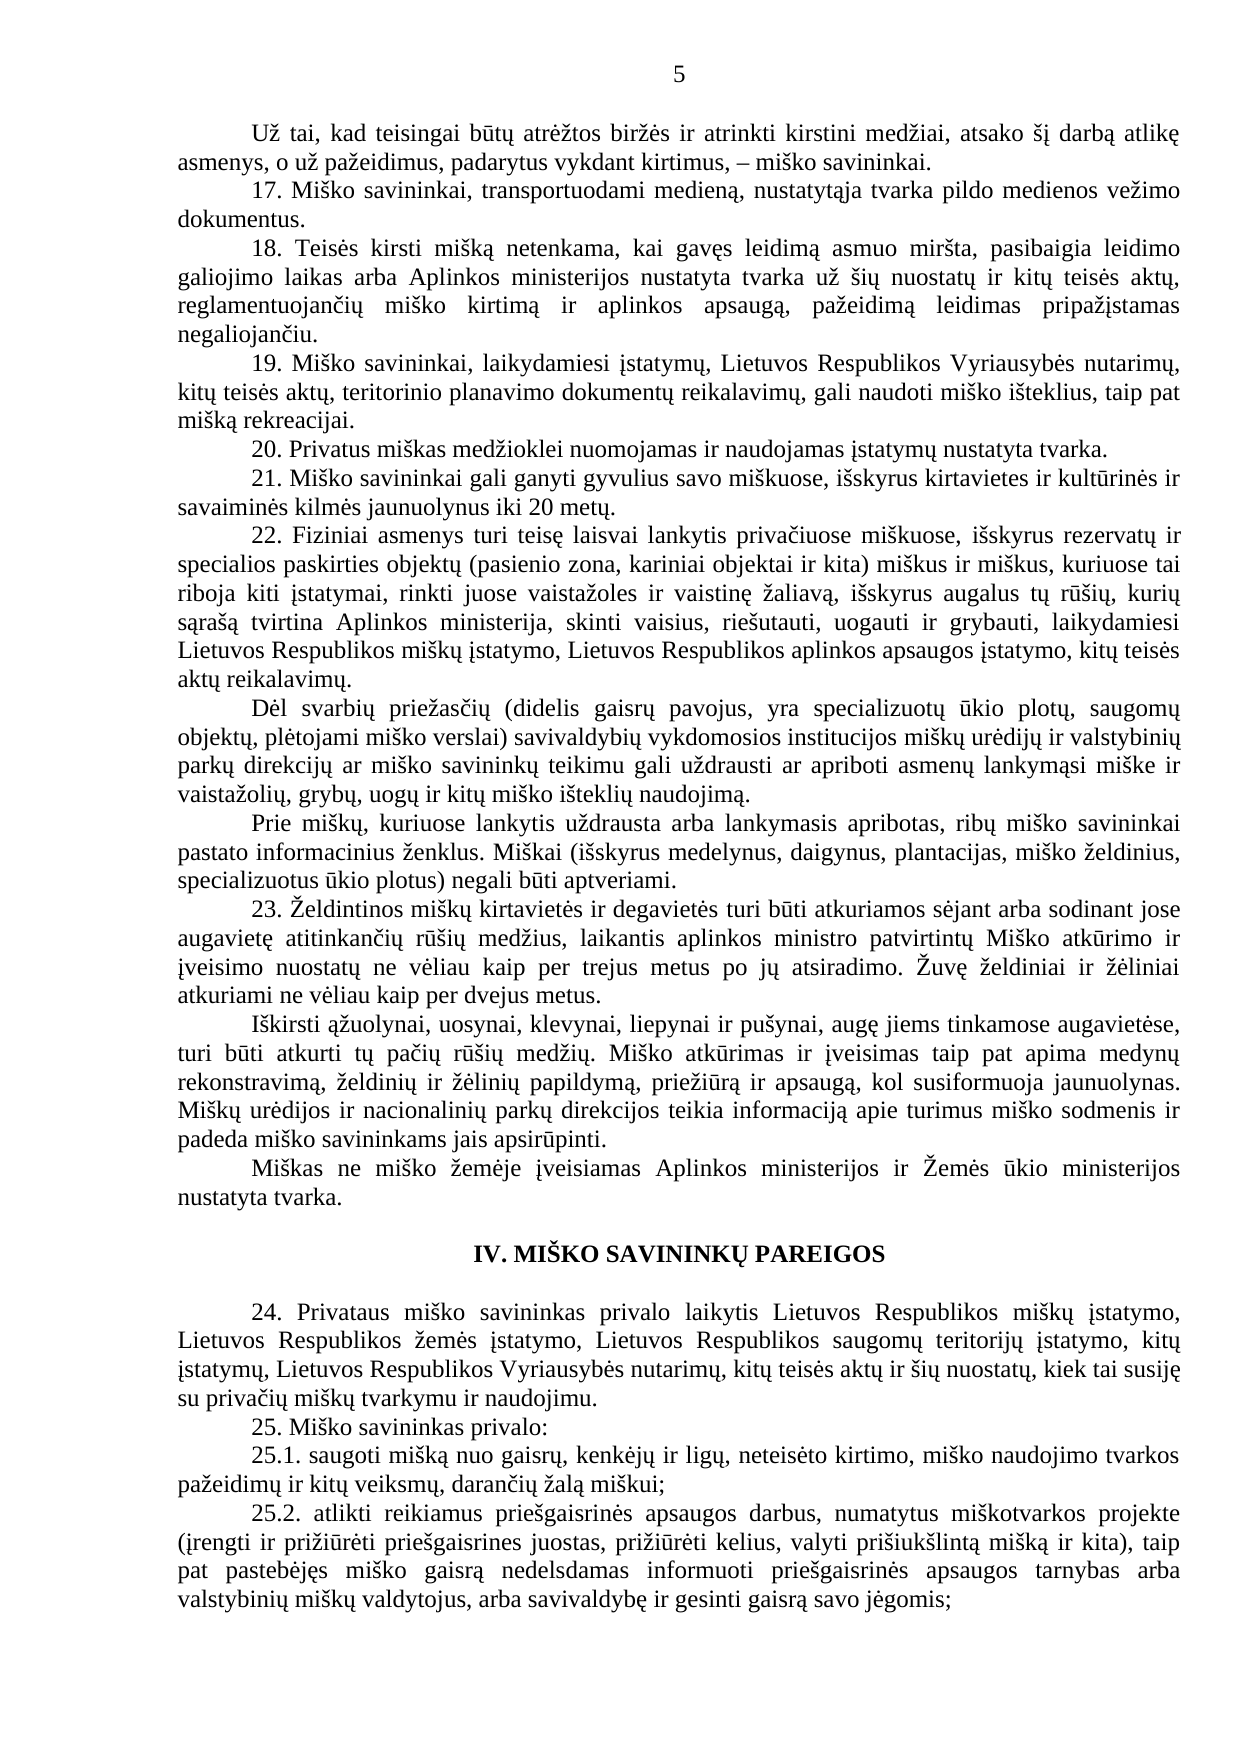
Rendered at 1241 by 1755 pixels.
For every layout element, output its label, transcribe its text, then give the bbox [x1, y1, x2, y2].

text Iškirsti ąžuolynai, uosynai, klevynai, liepynai ir pušynai, augę jiems tinkamose augavietėse, turi būti atkurti tų pačių rūšių medžių. Miško atkūrimas ir įveisimas taip pat apima medynų rekonstravimą, želdinių ir žėlinių papildymą, priežiūrą ir apsaugą, kol susiformuoja jaunuolynas. Miškų urėdijos ir nacionalinių parkų direkcijos teikia informaciją apie turimus miško sodmenis ir padeda miško savininkams jais apsirūpinti. [177, 1009, 1181, 1153]
text Dėl svarbių priežasčių (didelis gaisrų pavojus, yra specializuotų ūkio plotų, saugomų objektų, plėtojami miško verslai) savivaldybių vykdomosios institucijos miškų urėdijų ir valstybinių parkų direkcijų ar miško savininkų teikimu gali uždrausti ar apriboti asmenų lankymąsi miške ir vaistažolių, grybų, uogų ir kitų miško išteklių naudojimą. [177, 693, 1181, 808]
text 20. Privatus miškas medžioklei nuomojamas ir naudojamas įstatymų nustatyta tvarka. [177, 434, 1181, 463]
text 23. Želdintinos miškų kirtavietės ir degavietės turi būti atkuriamos sėjant arba sodinant jose augavietę atitinkančių rūšių medžius, laikantis aplinkos ministro patvirtintų Miško atkūrimo ir įveisimo nuostatų ne vėliau kaip per trejus metus po jų atsiradimo. Žuvę želdiniai ir žėliniai atkuriami ne vėliau kaip per dvejus metus. [177, 894, 1181, 1009]
text 25. Miško savininkas privalo: [177, 1412, 1181, 1441]
text Prie miškų, kuriuose lankytis uždrausta arba lankymasis apribotas, ribų miško savininkai pastato informacinius ženklus. Miškai (išskyrus medelynus, daigynus, plantacijas, miško želdinius, specializuotus ūkio plotus) negali būti aptveriami. [177, 808, 1181, 894]
text 18. Teisės kirsti mišką netenkama, kai gavęs leidimą asmuo miršta, pasibaigia leidimo galiojimo laikas arba Aplinkos ministerijos nustatyta tvarka už šių nuostatų ir kitų teisės aktų, reglamentuojančių miško kirtimą ir aplinkos apsaugą, pažeidimą leidimas pripažįstamas negaliojančiu. [177, 233, 1181, 348]
text 25.1. saugoti mišką nuo gaisrų, kenkėjų ir ligų, neteisėto kirtimo, miško naudojimo tvarkos pažeidimų ir kitų veiksmų, darančių žalą miškui; [177, 1441, 1181, 1498]
text Už tai, kad teisingai būtų atrėžtos biržės ir atrinkti kirstini medžiai, atsako šį darbą atlikę asmenys, o už pažeidimus, padarytus vykdant kirtimus, – miško savininkai. [177, 118, 1181, 176]
text 21. Miško savininkai gali ganyti gyvulius savo miškuose, išskyrus kirtavietes ir kultūrinės ir savaiminės kilmės jaunuolynus iki 20 metų. [177, 463, 1181, 521]
text Miškas ne miško žemėje įveisiamas Aplinkos ministerijos ir Žemės ūkio ministerijos nustatyta tvarka. [177, 1153, 1181, 1211]
text 25.2. atlikti reikiamus priešgaisrinės apsaugos darbus, numatytus miškotvarkos projekte (įrengti ir prižiūrėti priešgaisrines juostas, prižiūrėti kelius, valyti prišiukšlintą mišką ir kita), taip pat pastebėjęs miško gaisrą nedelsdamas informuoti priešgaisrinės apsaugos tarnybas arba valstybinių miškų valdytojus, arba savivaldybę ir gesinti gaisrą savo jėgomis; [177, 1498, 1181, 1613]
text 24. Privataus miško savininkas privalo laikytis Lietuvos Respublikos miškų įstatymo, Lietuvos Respublikos žemės įstatymo, Lietuvos Respublikos saugomų teritorijų įstatymo, kitų įstatymų, Lietuvos Respublikos Vyriausybės nutarimų, kitų teisės aktų ir šių nuostatų, kiek tai susiję su privačių miškų tvarkymu ir naudojimu. [177, 1297, 1181, 1412]
text IV. MIŠKO SAVININKŲ PAREIGOS [177, 1239, 1181, 1268]
text 22. Fiziniai asmenys turi teisę laisvai lankytis privačiuose miškuose, išskyrus rezervatų ir specialios paskirties objektų (pasienio zona, kariniai objektai ir kita) miškus ir miškus, kuriuose tai riboja kiti įstatymai, rinkti juose vaistažoles ir vaistinę žaliavą, išskyrus augalus tų rūšių, kurių sąrašą tvirtina Aplinkos ministerija, skinti vaisius, riešutauti, uogauti ir grybauti, laikydamiesi Lietuvos Respublikos miškų įstatymo, Lietuvos Respublikos aplinkos apsaugos įstatymo, kitų teisės aktų reikalavimų. [177, 521, 1181, 693]
text 17. Miško savininkai, transportuodami medieną, nustatytąja tvarka pildo medienos vežimo dokumentus. [177, 176, 1181, 233]
text 19. Miško savininkai, laikydamiesi įstatymų, Lietuvos Respublikos Vyriausybės nutarimų, kitų teisės aktų, teritorinio planavimo dokumentų reikalavimų, gali naudoti miško išteklius, taip pat mišką rekreacijai. [177, 348, 1181, 434]
